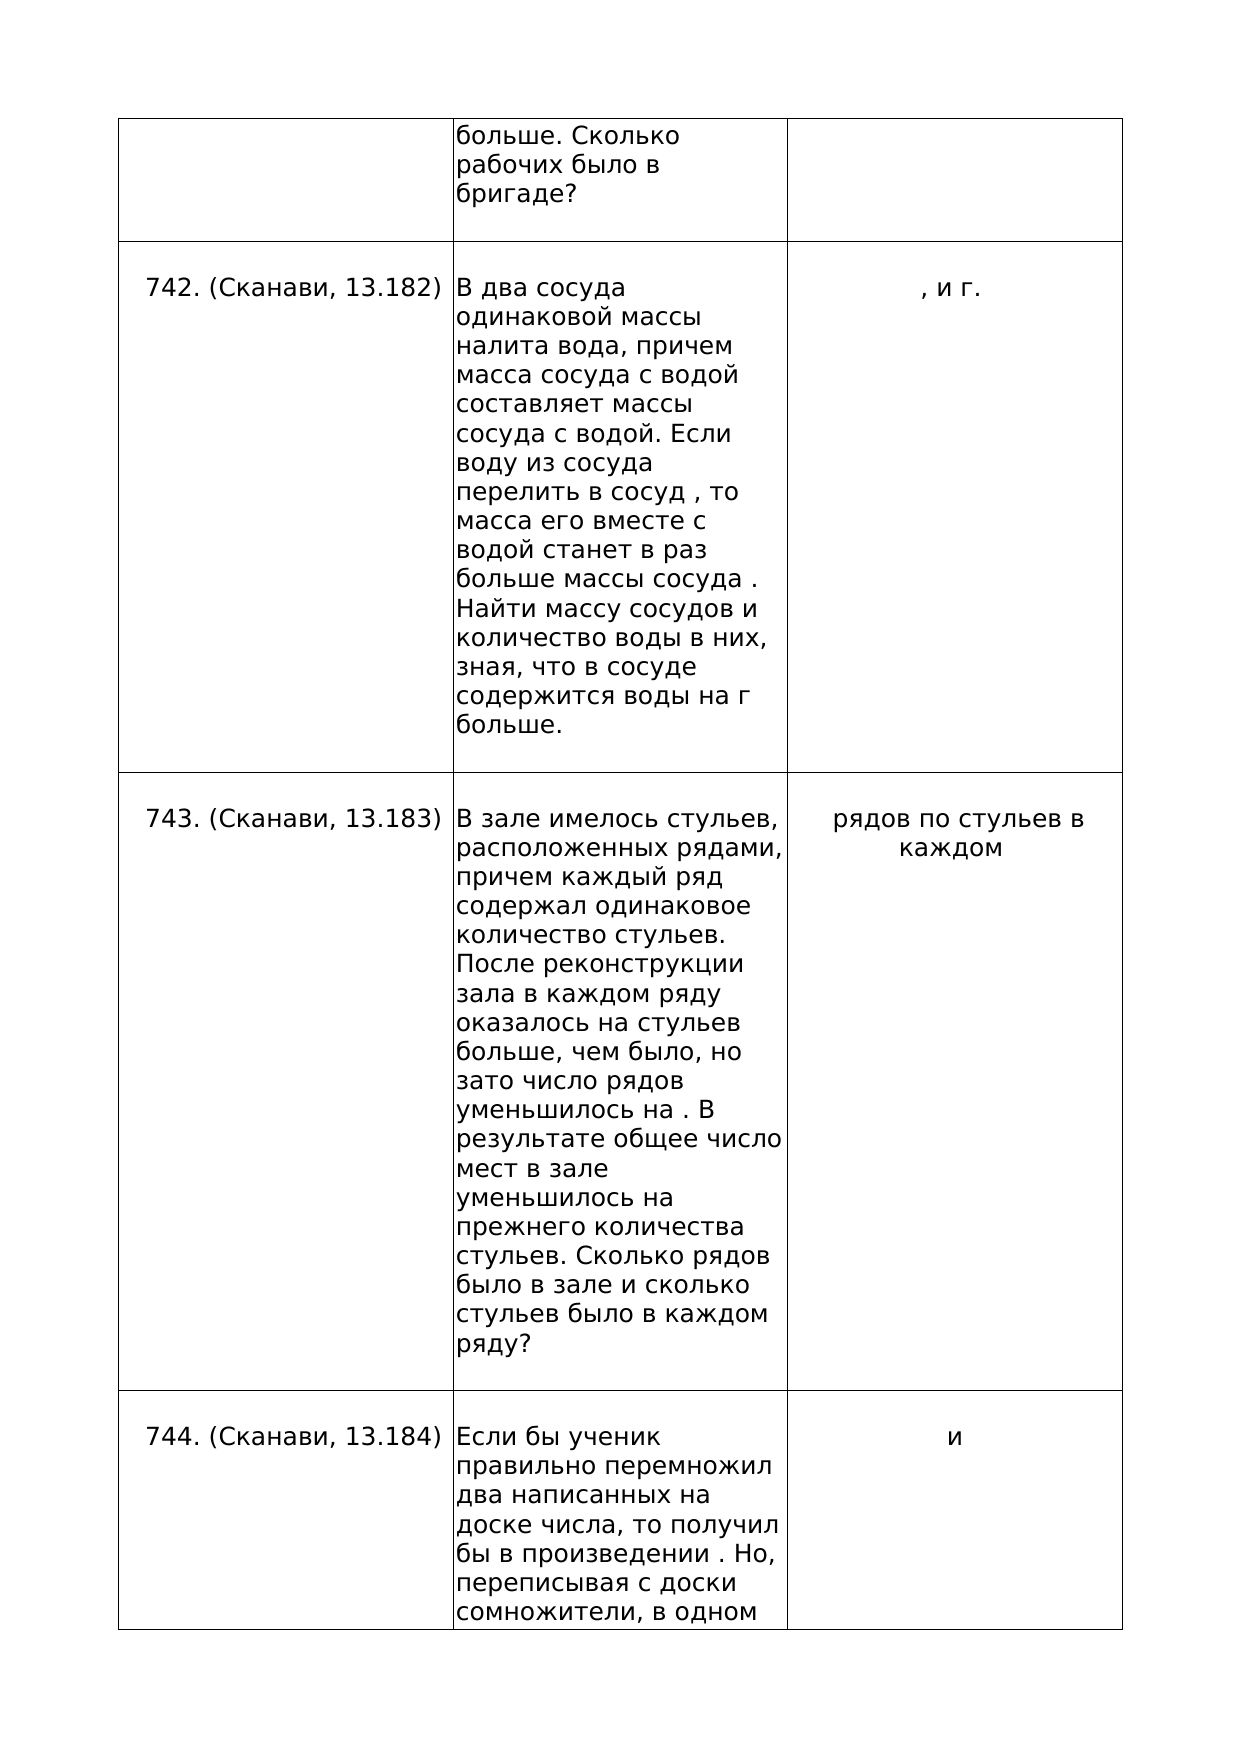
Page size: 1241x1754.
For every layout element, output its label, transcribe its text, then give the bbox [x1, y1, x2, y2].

table_cell В зале имелось стульев, расположенных рядами, причем каждый ряд содержал одинаковое количество стульев. После реконструкции зала в каждом ряду оказалось на стульев больше, чем было, но зато число рядов уменьшилось на . В результате общее число мест в зале уменьшилось на прежнего количества стульев. Сколько рядов было в зале и сколько стульев было в каждом ряду? [454, 773, 787, 1390]
table_cell [788, 119, 1122, 241]
table_cell 742. (Сканави, 13.182) [119, 242, 453, 772]
table_cell [119, 119, 453, 241]
table_cell , и г. [788, 242, 1122, 772]
table_cell 744. (Сканави, 13.184) [119, 1391, 453, 1629]
table_cell Если бы ученик правильно перемножил два написанных на доске числа, то получил бы в произведении . Но, переписывая с доски сомножители, в одном [454, 1391, 787, 1629]
table_cell больше. Сколько рабочих было в бригаде? [454, 119, 787, 241]
table_cell В два сосуда одинаковой массы налита вода, причем масса сосуда с водой составляет массы сосуда с водой. Если воду из сосуда перелить в сосуд , то масса его вместе с водой станет в раз больше массы сосуда . Найти массу сосудов и количество воды в них, зная, что в сосуде содержится воды на г больше. [454, 242, 787, 772]
table_cell рядов по стульев в каждом [788, 773, 1122, 1390]
table_cell 743. (Сканави, 13.183) [119, 773, 453, 1390]
table_cell и [788, 1391, 1122, 1629]
